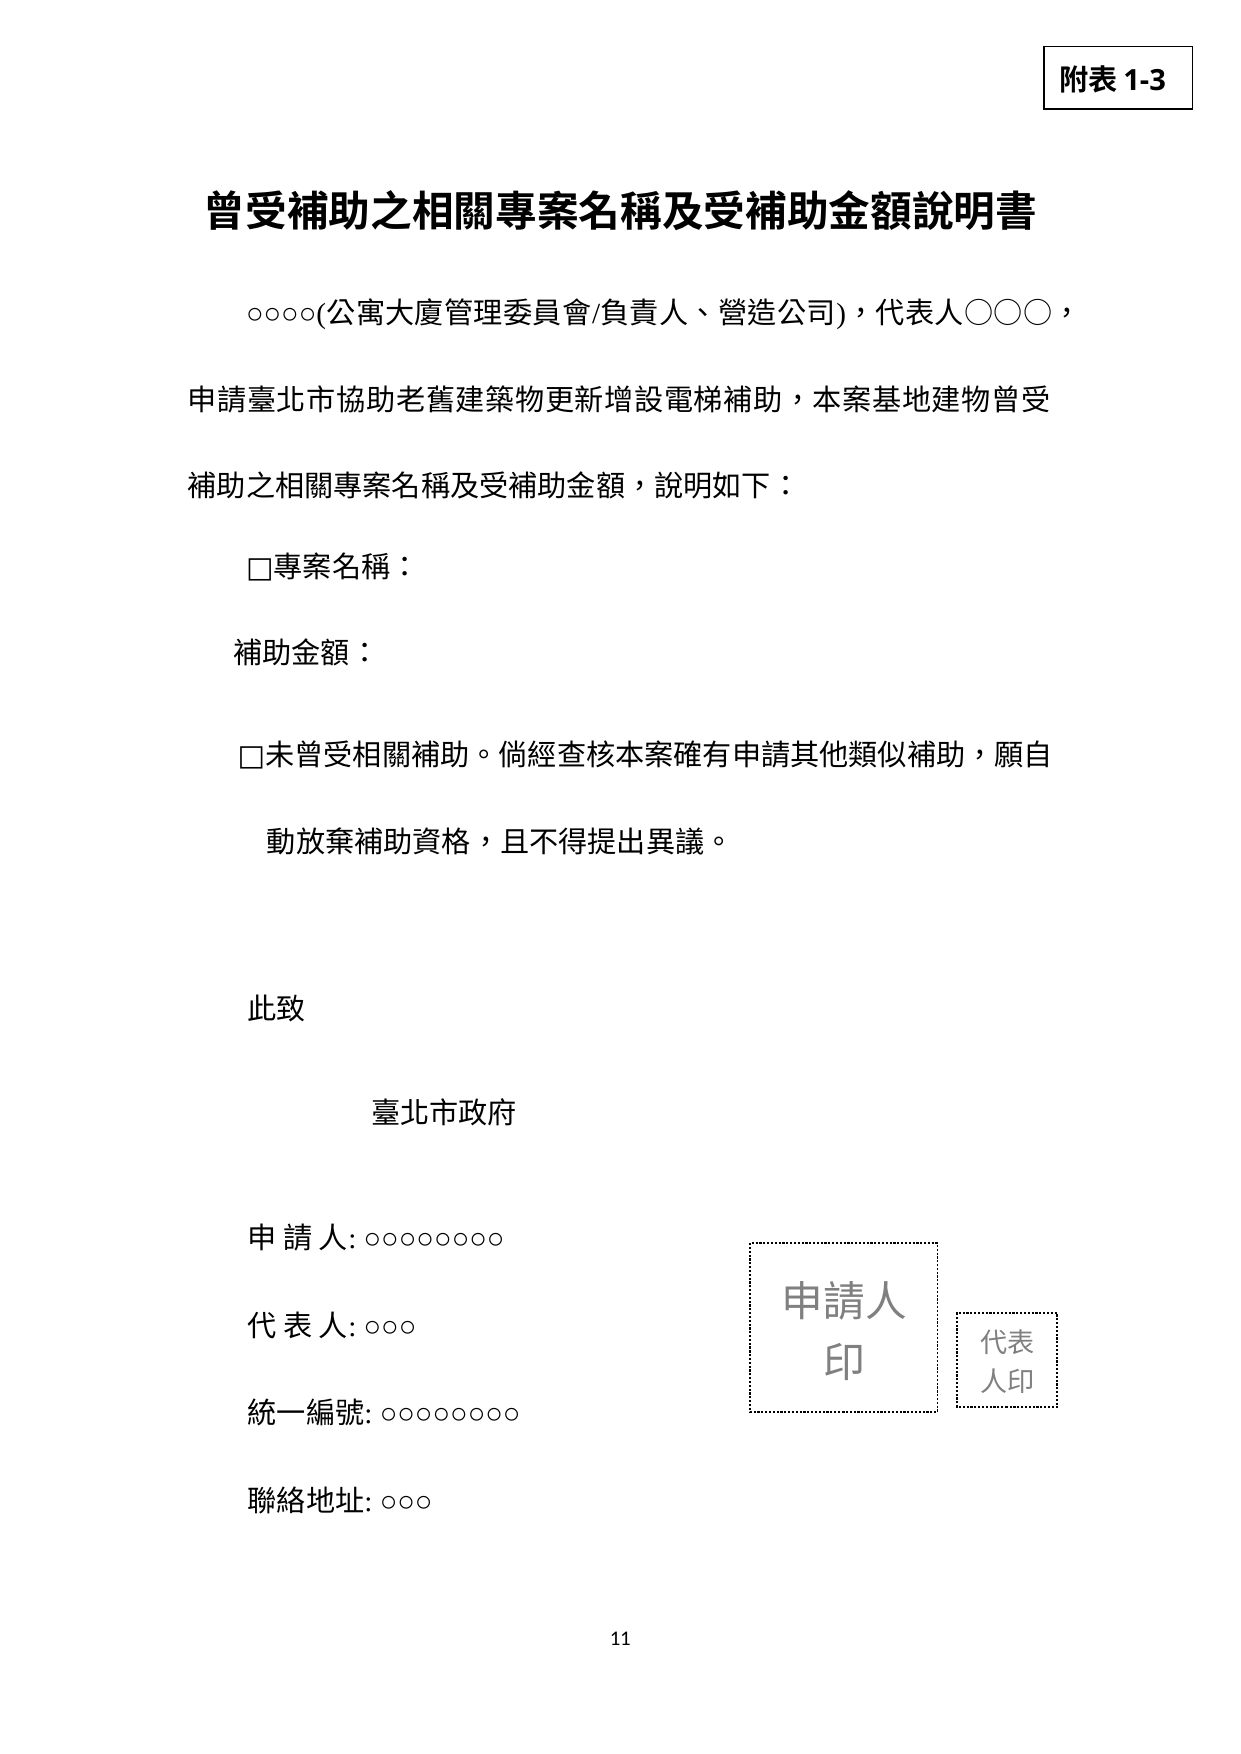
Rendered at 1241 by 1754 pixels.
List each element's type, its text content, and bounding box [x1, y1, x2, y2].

text 代 表 人: ○○○ [186, 1279, 750, 1354]
text □未曾受相關補助。倘經查核本案確有申請其他類似補助，願自動放棄補助資格，且不得提出異議。 [237, 709, 1053, 871]
text □專案名稱： 補助金額： [187, 521, 1053, 682]
text 統一編號: ○○○○○○○○ [186, 1367, 1053, 1442]
text 臺北市政府 [225, 1067, 1053, 1142]
text [938, 1279, 1053, 1354]
text 申 請 人: ○○○○○○○○ [186, 1192, 1053, 1267]
text ○○○○(公寓大廈管理委員會/負責人、營造公司)，代表人○○○，申請臺北市協助老舊建築物更新增設電梯補助，本案基地建物曾受補助之相關專案名稱及受補助金額，說明如下： [187, 267, 1053, 515]
text 附表1-3 [1059, 56, 1178, 99]
text 代表人印 [972, 1321, 1042, 1399]
text 曾受補助之相關專案名稱及受補助金額說明書 [187, 164, 1053, 239]
text 聯絡地址: ○○○ [186, 1454, 1053, 1529]
text 申請人印 [765, 1268, 923, 1389]
text 此致 [186, 963, 1053, 1038]
